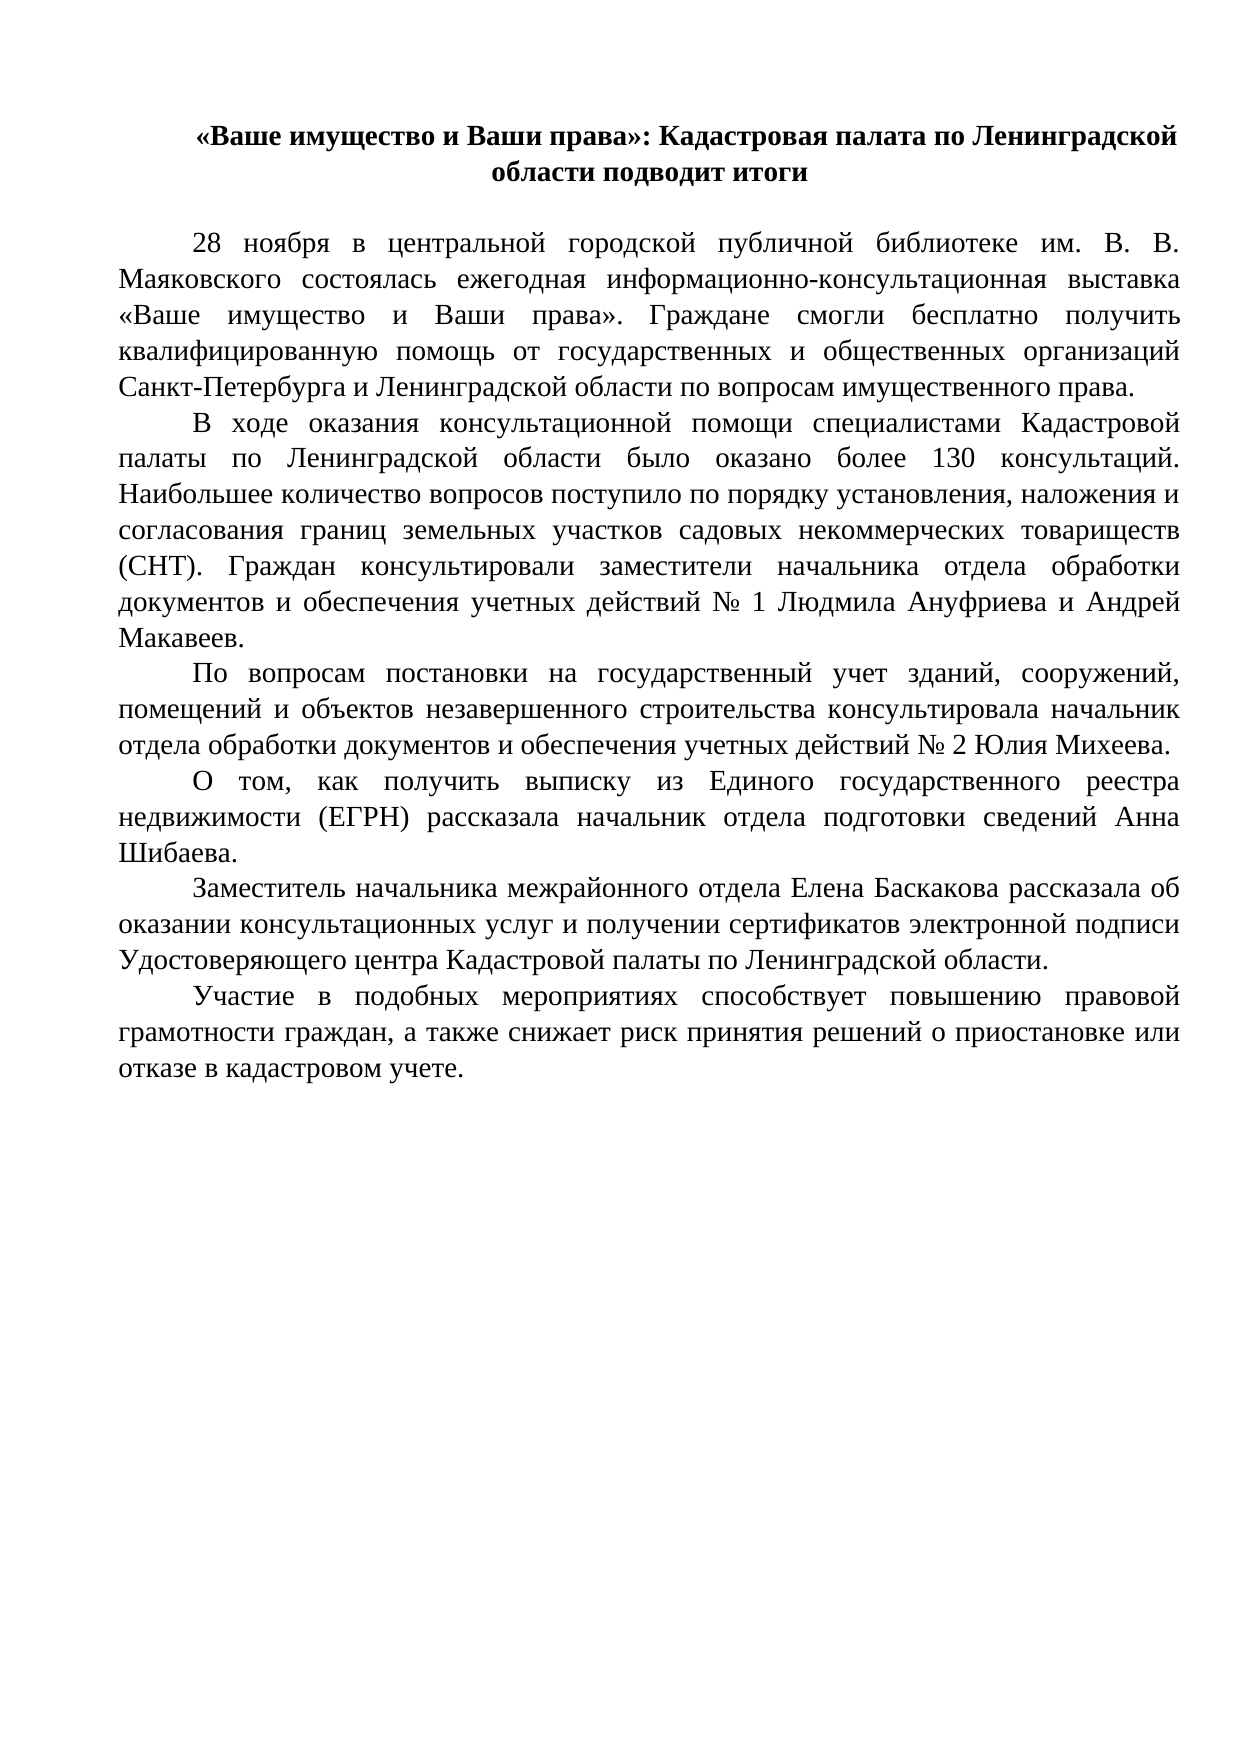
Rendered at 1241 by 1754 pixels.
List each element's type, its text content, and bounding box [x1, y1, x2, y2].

text Участие в подобных мероприятиях способствует повышению правовой грамотности граждан, а также снижает риск принятия решений о приостановке или отказе в кадастровом учете. [118, 978, 1181, 1083]
text В ходе оказания консультационной помощи специалистами Кадастровой палаты по Ленинградской области было оказано более 130 консультаций. Наибольшее количество вопросов поступило по порядку установления, наложения и согласования границ земельных участков садовых некоммерческих товариществ (СНТ). Граждан консультировали заместители начальника отдела обработки документов и обеспечения учетных действий № 1 Людмила Ануфриева и Андрей Макавеев. [118, 405, 1181, 653]
text О том, как получить выписку из Единого государственного реестра недвижимости (ЕГРН) рассказала начальник отдела подготовки сведений Анна Шибаева. [118, 763, 1181, 868]
text По вопросам постановки на государственный учет зданий, сооружений, помещений и объектов незавершенного строительства консультировала начальник отдела обработки документов и обеспечения учетных действий № 2 Юлия Михеева. [118, 656, 1181, 761]
text Заместитель начальника межрайонного отдела Елена Баскакова рассказала об оказании консультационных услуг и получении сертификатов электронной подписи Удостоверяющего центра Кадастровой палаты по Ленинградской области. [118, 871, 1181, 976]
text «Ваше имущество и Ваши права»: Кадастровая палата по Ленинградской области подводит итоги [118, 118, 1181, 187]
text 28 ноября в центральной городской публичной библиотеке им. В. В. Маяковского состоялась ежегодная информационно-консультационная выставка «Ваше имущество и Ваши права». Граждане смогли бесплатно получить квалифицированную помощь от государственных и общественных организаций Санкт-Петербурга и Ленинградской области по вопросам имущественного права. [118, 226, 1181, 402]
